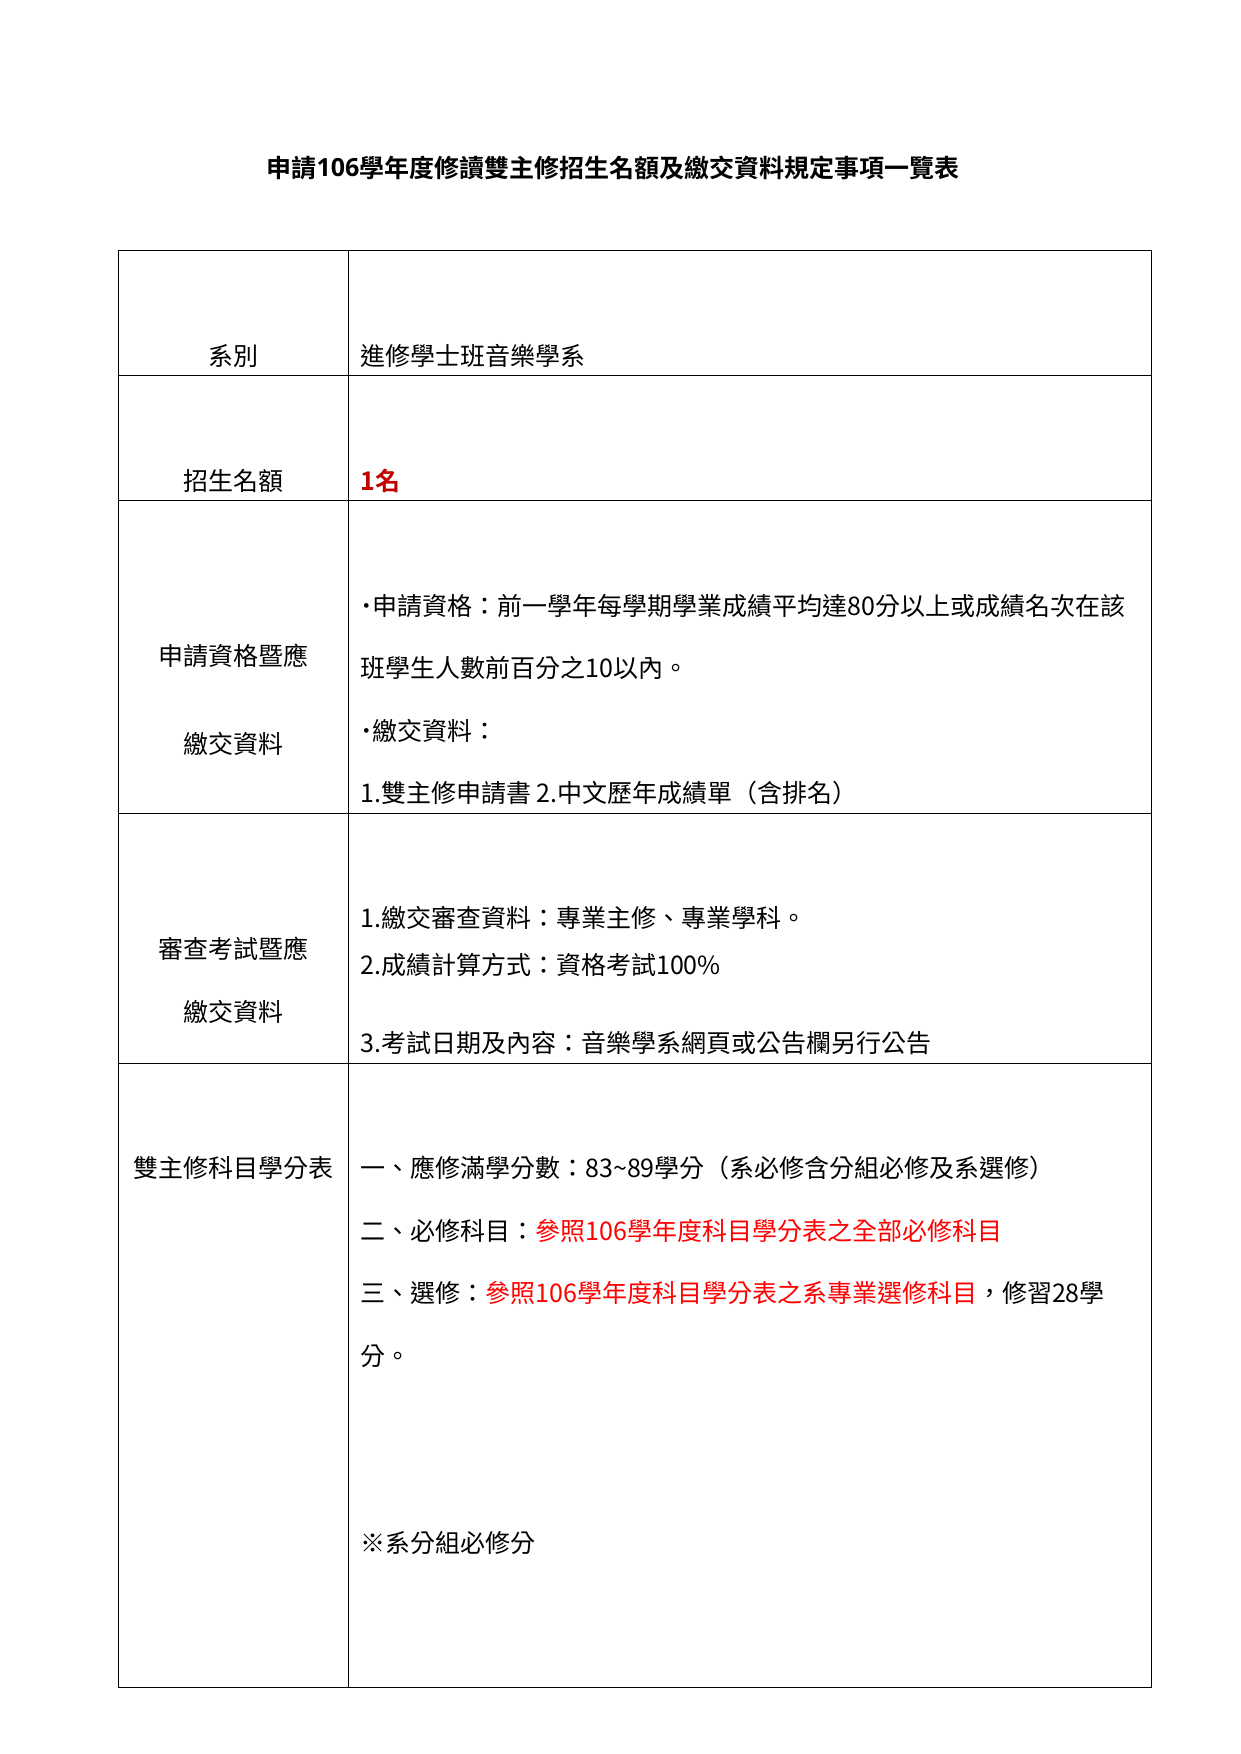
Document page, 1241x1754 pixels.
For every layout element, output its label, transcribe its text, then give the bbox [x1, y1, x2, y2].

table_cell 審查考試暨應 繳交資料 [119, 814, 348, 1063]
table_cell 1名 [349, 376, 1151, 500]
table_cell 雙主修科目學分表 [119, 1064, 348, 1687]
table_cell 1.繳交審查資料：專業主修、專業學科。 2.成績計算方式：資格考試100% 3.考試日期及內容：音樂學系網頁或公告欄另行公告 [349, 814, 1151, 1063]
table_cell ˙申請資格：前一學年每學期學業成績平均達80分以上或成績名次在該班學生人數前百分之10以內。 ˙繳交資料： 1.雙主修申請書 2.中文歷年成績單（含排名） [349, 501, 1151, 813]
table_header 系別 [119, 251, 348, 375]
table_cell 一、應修滿學分數：83~89學分（系必修含分組必修及系選修） 二、必修科目：參照106學年度科目學分表之全部必修科目 三、選修：參照106學年度科目學分表之系專業選修科目，修習28學分。 ※系分組必修分 [349, 1064, 1151, 1687]
table_header 進修學士班音樂學系 [349, 251, 1151, 375]
table_cell 申請資格暨應 繳交資料 [119, 501, 348, 813]
table_cell 招生名額 [119, 376, 348, 500]
text 申請106學年度修讀雙主修招生名額及繳交資料規定事項一覽表 [118, 125, 1107, 188]
